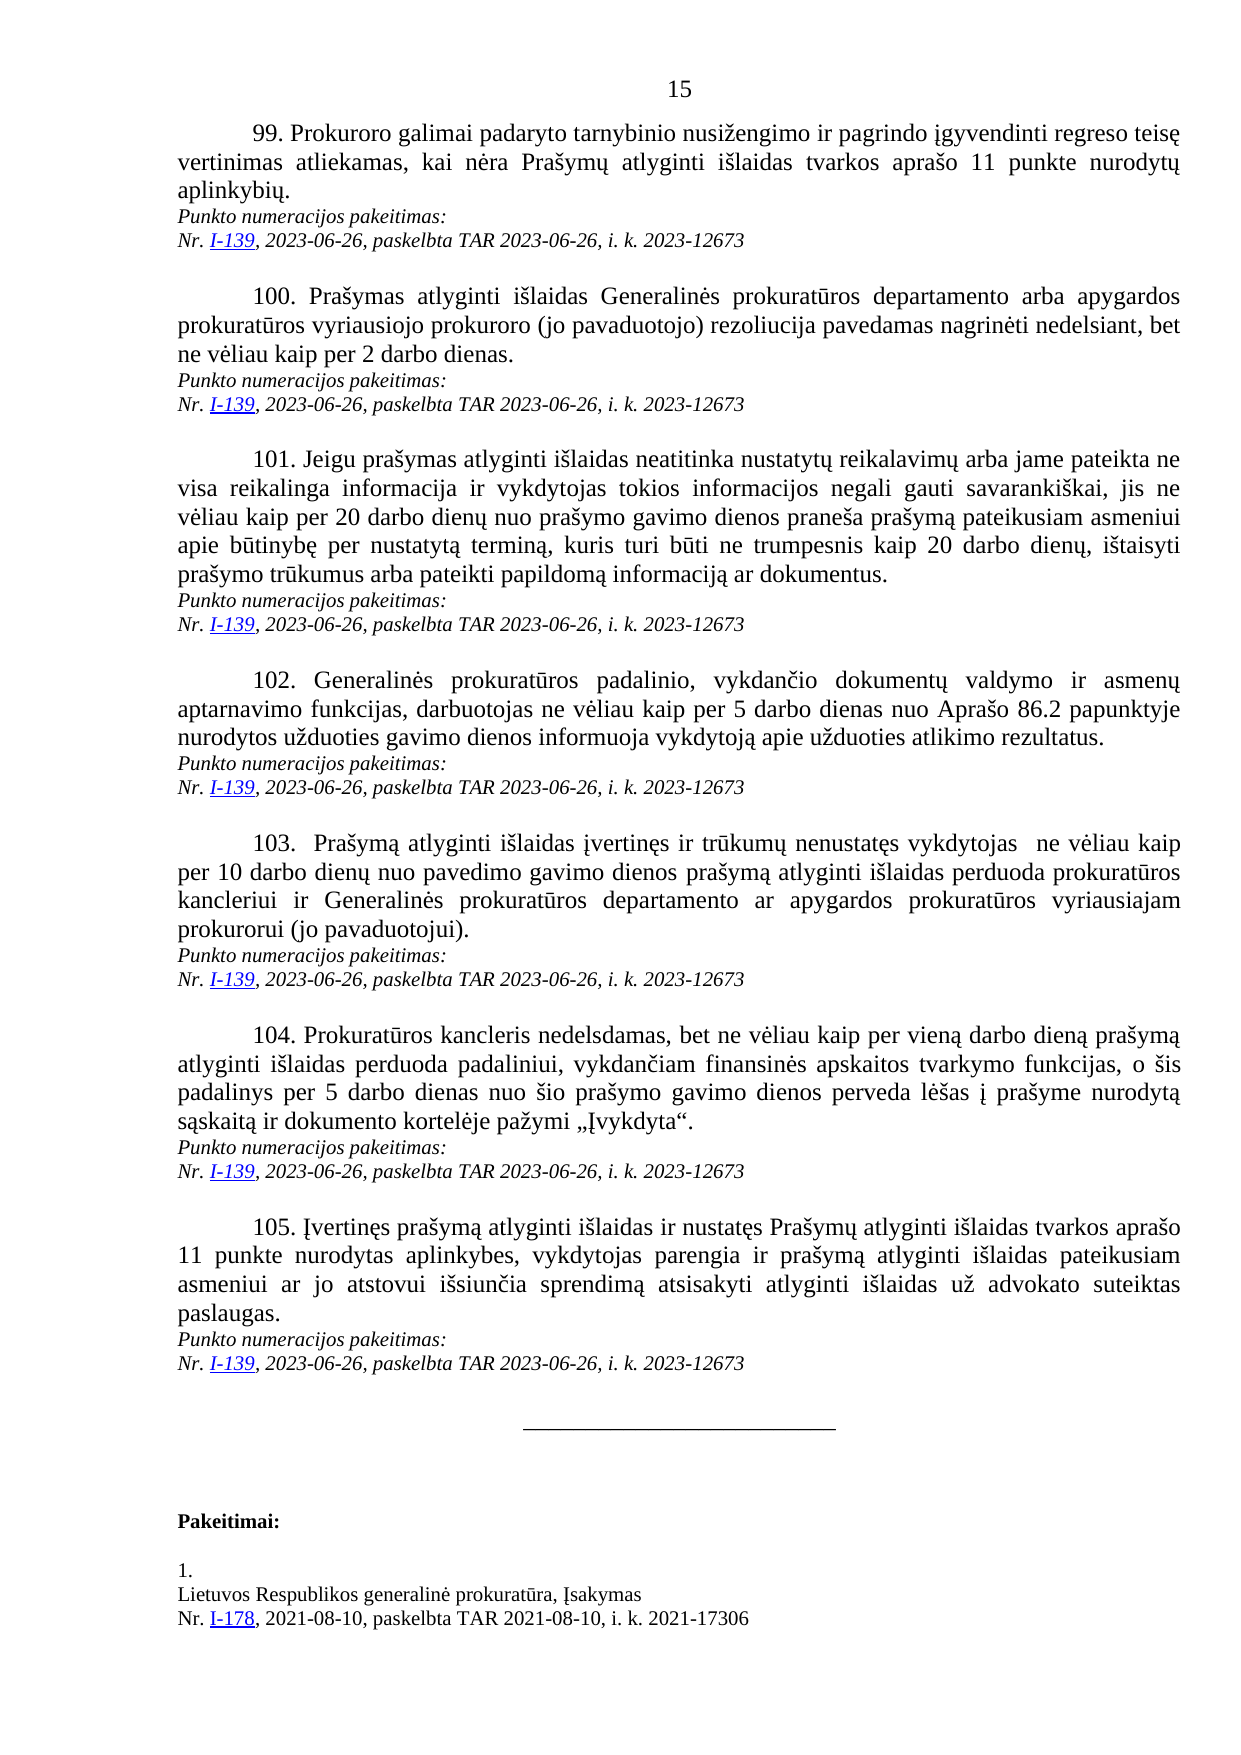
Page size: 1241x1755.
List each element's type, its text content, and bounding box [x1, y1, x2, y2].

text Punkto numeracijos pakeitimas: [177, 588, 1181, 612]
text 1. [177, 1557, 1181, 1582]
text Nr. I-139, 2023-06-26, paskelbta TAR 2023-06-26, i. k. 2023-12673 [177, 1159, 1181, 1183]
text 100. Prašymas atlyginti išlaidas Generalinės prokuratūros departamento arba apygardos prokuratūros vyriausiojo prokuroro (jo pavaduotojo) rezoliucija pavedamas nagrinėti nedelsiant, bet ne vėliau kaip per 2 darbo dienas. [177, 281, 1181, 367]
text Nr. I-139, 2023-06-26, paskelbta TAR 2023-06-26, i. k. 2023-12673 [177, 228, 1181, 252]
text Nr. I-139, 2023-06-26, paskelbta TAR 2023-06-26, i. k. 2023-12673 [177, 392, 1181, 416]
text Punkto numeracijos pakeitimas: [177, 1327, 1181, 1351]
text Punkto numeracijos pakeitimas: [177, 204, 1181, 228]
text Nr. I-139, 2023-06-26, paskelbta TAR 2023-06-26, i. k. 2023-12673 [177, 967, 1181, 991]
text Punkto numeracijos pakeitimas: [177, 751, 1181, 775]
text Nr. I-139, 2023-06-26, paskelbta TAR 2023-06-26, i. k. 2023-12673 [177, 612, 1181, 636]
text Pakeitimai: [177, 1509, 1181, 1533]
text 101. Jeigu prašymas atlyginti išlaidas neatitinka nustatytų reikalavimų arba jame pateikta ne visa reikalinga informacija ir vykdytojas tokios informacijos negali gauti savarankiškai, jis ne vėliau kaip per 20 darbo dienų nuo prašymo gavimo dienos praneša prašymą pateikusiam asmeniui apie būtinybę per nustatytą terminą, kuris turi būti ne trumpesnis kaip 20 darbo dienų, ištaisyti prašymo trūkumus arba pateikti papildomą informaciją ar dokumentus. [177, 444, 1181, 588]
text Punkto numeracijos pakeitimas: [177, 943, 1181, 967]
text Nr. I-139, 2023-06-26, paskelbta TAR 2023-06-26, i. k. 2023-12673 [177, 775, 1181, 799]
text 102. Generalinės prokuratūros padalinio, vykdančio dokumentų valdymo ir asmenų aptarnavimo funkcijas, darbuotojas ne vėliau kaip per 5 darbo dienas nuo Aprašo 86.2 papunktyje nurodytos užduoties gavimo dienos informuoja vykdytoją apie užduoties atlikimo rezultatus. [177, 665, 1181, 751]
text 105. Įvertinęs prašymą atlyginti išlaidas ir nustatęs Prašymų atlyginti išlaidas tvarkos aprašo 11 punkte nurodytas aplinkybes, vykdytojas parengia ir prašymą atlyginti išlaidas pateikusiam asmeniui ar jo atstovui išsiunčia sprendimą atsisakyti atlyginti išlaidas už advokato suteiktas paslaugas. [177, 1212, 1181, 1327]
text 104. Prokuratūros kancleris nedelsdamas, bet ne vėliau kaip per vieną darbo dieną prašymą atlyginti išlaidas perduoda padaliniui, vykdančiam finansinės apskaitos tvarkymo funkcijas, o šis padalinys per 5 darbo dienas nuo šio prašymo gavimo dienos perveda lėšas į prašyme nurodytą sąskaitą ir dokumento kortelėje pažymi „Įvykdyta“. [177, 1020, 1181, 1135]
text 99. Prokuroro galimai padaryto tarnybinio nusižengimo ir pagrindo įgyvendinti regreso teisę vertinimas atliekamas, kai nėra Prašymų atlyginti išlaidas tvarkos aprašo 11 punkte nurodytų aplinkybių. [177, 118, 1181, 204]
text 103. Prašymą atlyginti išlaidas įvertinęs ir trūkumų nenustatęs vykdytojas ne vėliau kaip per 10 darbo dienų nuo pavedimo gavimo dienos prašymą atlyginti išlaidas perduoda prokuratūros kancleriui ir Generalinės prokuratūros departamento ar apygardos prokuratūros vyriausiajam prokurorui (jo pavaduotojui). [177, 828, 1181, 943]
text Nr. I-178, 2021-08-10, paskelbta TAR 2021-08-10, i. k. 2021-17306 [177, 1606, 1181, 1630]
text Lietuvos Respublikos generalinė prokuratūra, Įsakymas [177, 1582, 1181, 1606]
text Nr. I-139, 2023-06-26, paskelbta TAR 2023-06-26, i. k. 2023-12673 [177, 1351, 1181, 1375]
text Punkto numeracijos pakeitimas: [177, 367, 1181, 392]
text _________________________ [177, 1404, 1181, 1432]
text Punkto numeracijos pakeitimas: [177, 1135, 1181, 1159]
